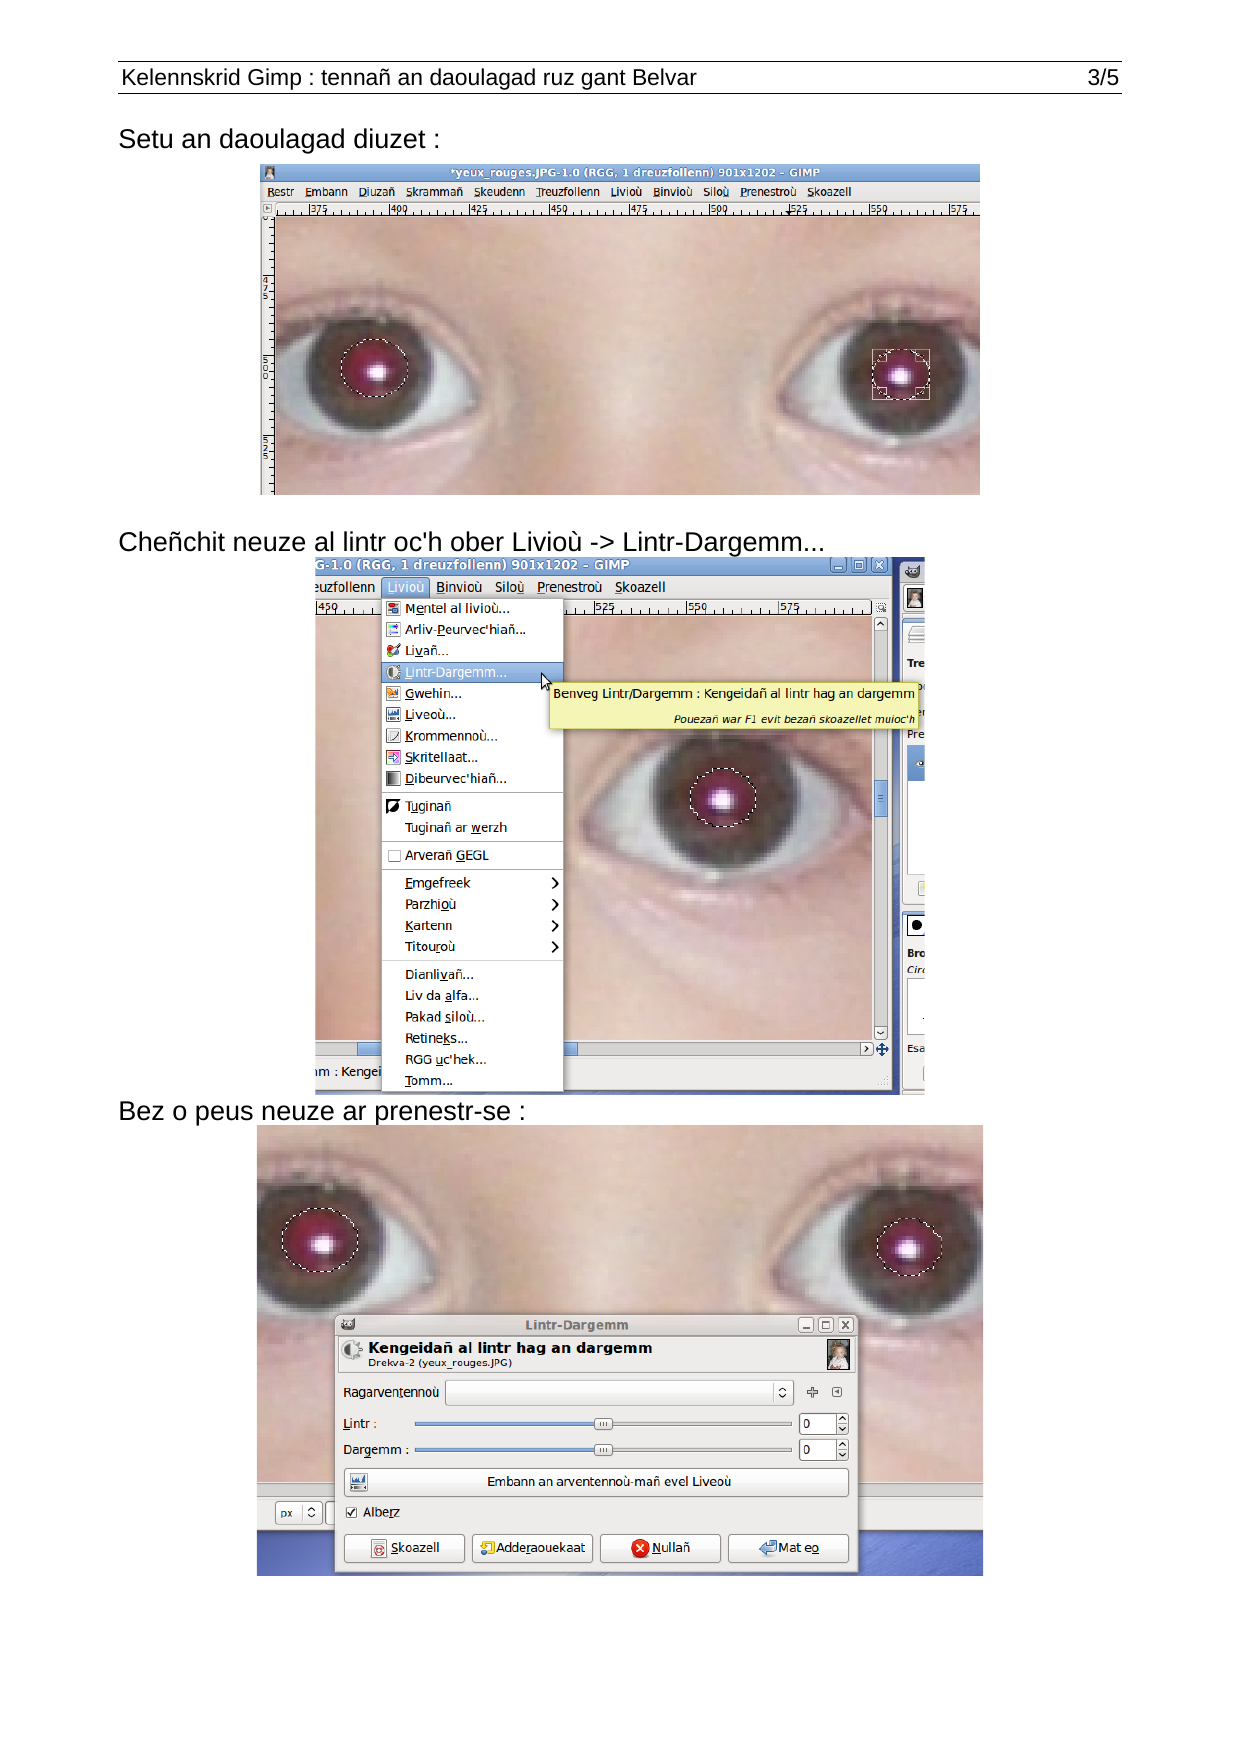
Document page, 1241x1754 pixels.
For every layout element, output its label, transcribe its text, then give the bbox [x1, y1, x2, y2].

text Bez o peus neuze ar prenestr-se : [118, 557, 1122, 1126]
picture [256, 1125, 984, 1576]
picture [315, 557, 925, 1095]
text Cheñchit neuze al lintr oc'h ober Livioù -> Lintr-Dargemm... [118, 526, 1122, 557]
text Setu an daoulagad diuzet : [118, 123, 1122, 154]
picture [260, 164, 980, 495]
